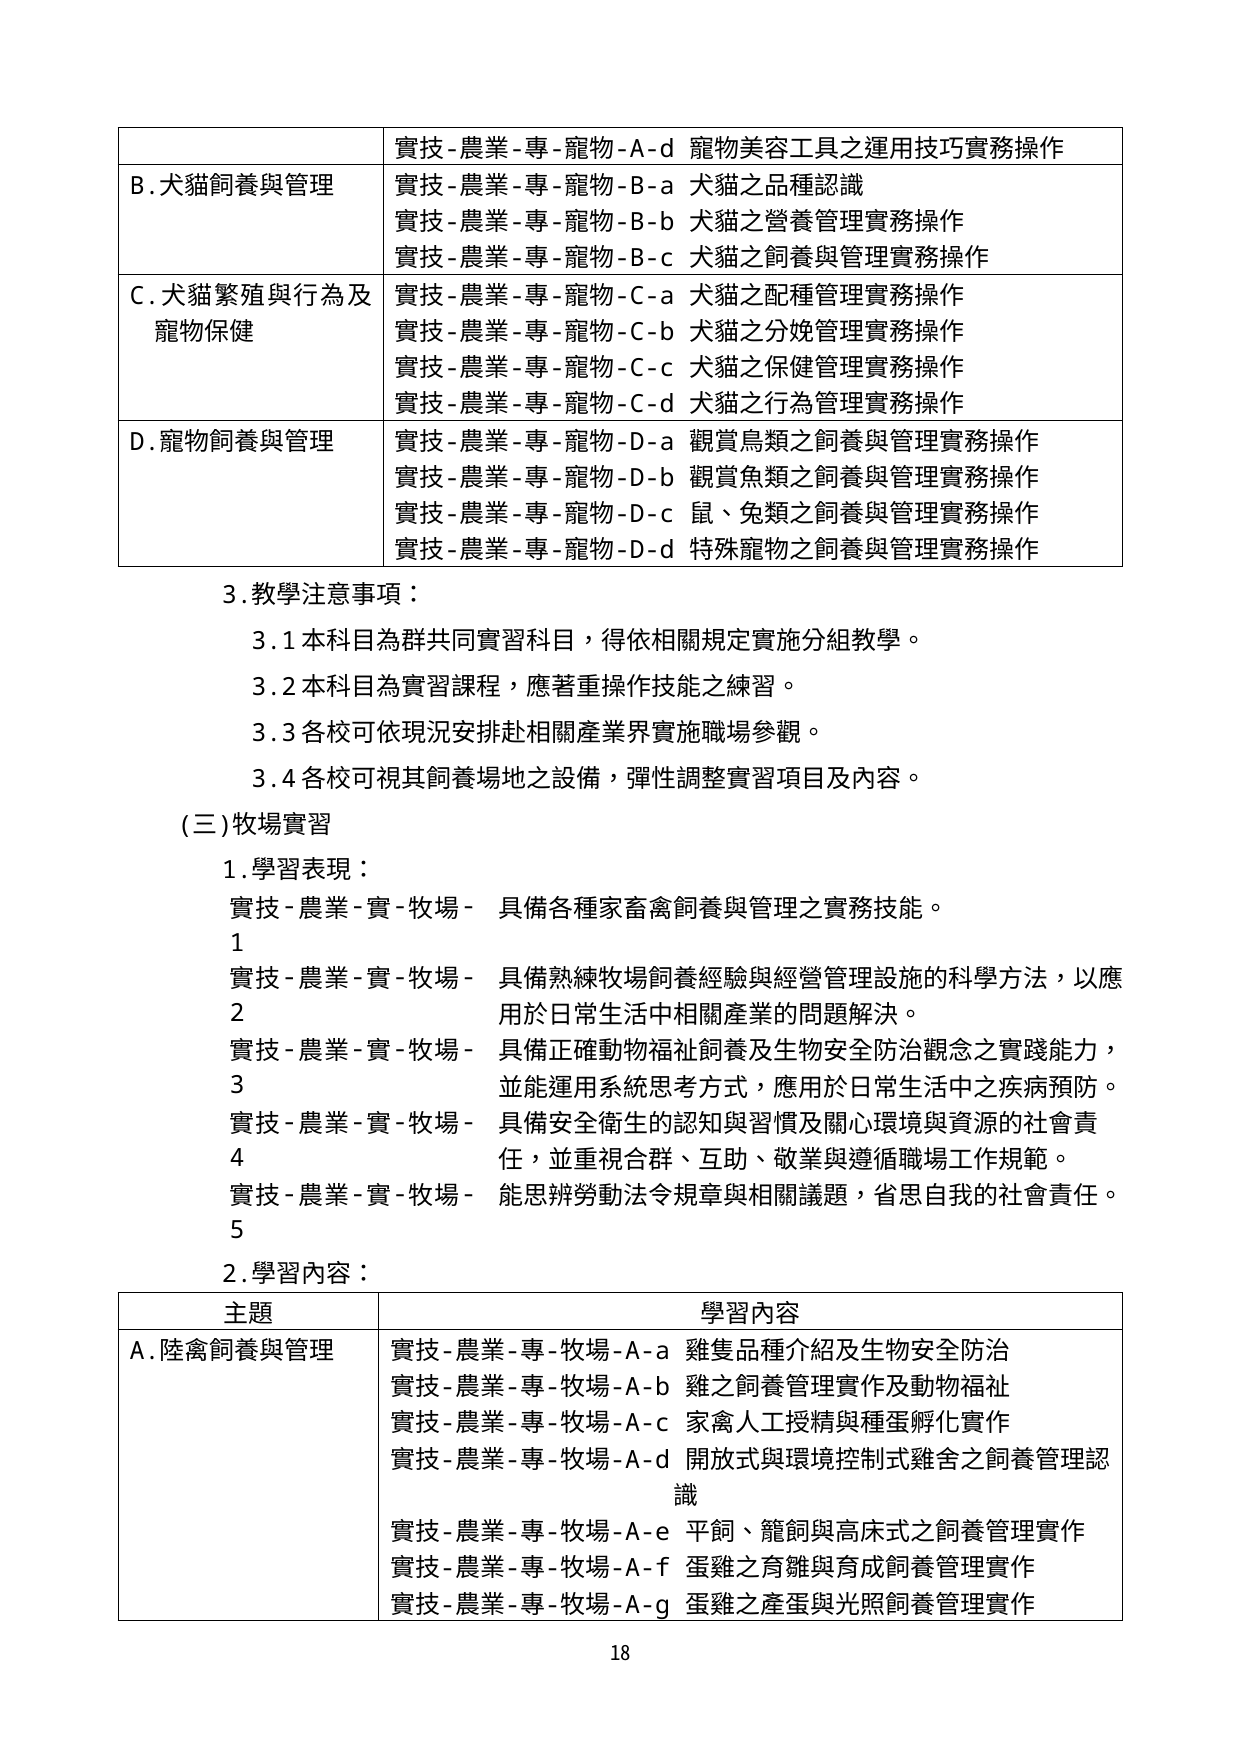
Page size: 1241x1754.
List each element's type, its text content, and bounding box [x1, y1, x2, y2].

table_cell 實技-農業-專-寵物-A-d 寵物美容工具之運用技巧實務操作 [384, 128, 1122, 164]
table_cell D.寵物飼養與管理 [119, 421, 383, 566]
text (三)牧場實習 [177, 796, 1122, 842]
table_cell 實技-農業-實-牧場-2 [218, 958, 487, 1031]
table_cell B.犬貓飼養與管理 [119, 165, 383, 274]
table_cell 能思辨勞動法令規章與相關議題，省思自我的社會責任。 [487, 1176, 1137, 1246]
table_cell 實技-農業-實-牧場-5 [218, 1176, 487, 1246]
text 3.2本科目為實習課程，應著重操作技能之練習。 [226, 659, 1122, 705]
table_cell 具備正確動物福祉飼養及生物安全防治觀念之實踐能力，並能運用系統思考方式，應用於日常生活中之疾病預防。 [487, 1031, 1137, 1103]
text 3.4各校可視其飼養場地之設備，彈性調整實習項目及內容。 [226, 751, 1122, 796]
table_header 學習內容 [379, 1293, 1122, 1329]
table_cell 具備熟練牧場飼養經驗與經營管理設施的科學方法，以應用於日常生活中相關產業的問題解決。 [487, 958, 1137, 1031]
text 3.3各校可依現況安排赴相關產業界實施職場參觀。 [226, 705, 1122, 751]
table_cell 實技-農業-專-寵物-D-a 觀賞鳥類之飼養與管理實務操作 實技-農業-專-寵物-D-b 觀賞魚類之飼養與管理實務操作 實技-農業-專-寵物-D-c 鼠、兔類之飼養與管理實務操作 實技-農業-專-寵物-D-d 特殊寵物之飼養與管理實務操作 [384, 421, 1122, 566]
table_cell 具備安全衛生的認知與習慣及關心環境與資源的社會責任，並重視合群、互助、敬業與遵循職場工作規範。 [487, 1103, 1137, 1176]
table_cell A.陸禽飼養與管理 [119, 1330, 378, 1620]
table_cell 實技-農業-專-牧場-A-a 雞隻品種介紹及生物安全防治 實技-農業-專-牧場-A-b 雞之飼養管理實作及動物福祉 實技-農業-專-牧場-A-c 家禽人工授精與種蛋孵化實作 實技-農業-專-牧場-A-d 開放式與環境控制式雞舍之飼養管理認識 實技-農業-專-牧場-A-e 平飼、籠飼與高床式之飼養管理實作 實技-農業-專-牧場-A-f 蛋雞之育雛與育成飼養管理實作 實技-農業-專-牧場-A-g 蛋雞之產蛋與光照飼養管理實作 [379, 1330, 1122, 1620]
table_header 主題 [119, 1293, 378, 1329]
text 2.學習內容： [222, 1246, 1122, 1292]
table_header 具備各種家畜禽飼養與管理之實務技能。 [487, 888, 1137, 958]
text 3.1本科目為群共同實習科目，得依相關規定實施分組教學。 [226, 613, 1122, 659]
table_cell C.犬貓繁殖與行為及寵物保健 [119, 275, 383, 420]
text 3.教學注意事項： [222, 567, 1122, 613]
table_cell 實技-農業-實-牧場-4 [218, 1103, 487, 1176]
table_cell [119, 128, 383, 164]
text 1.學習表現： [222, 842, 1122, 888]
table_cell 實技-農業-實-牧場-3 [218, 1031, 487, 1103]
table_header 實技-農業-實-牧場-1 [218, 888, 487, 958]
table_cell 實技-農業-專-寵物-B-a 犬貓之品種認識 實技-農業-專-寵物-B-b 犬貓之營養管理實務操作 實技-農業-專-寵物-B-c 犬貓之飼養與管理實務操作 [384, 165, 1122, 274]
table_cell 實技-農業-專-寵物-C-a 犬貓之配種管理實務操作 實技-農業-專-寵物-C-b 犬貓之分娩管理實務操作 實技-農業-專-寵物-C-c 犬貓之保健管理實務操作 實技-農業-專-寵物-C-d 犬貓之行為管理實務操作 [384, 275, 1122, 420]
